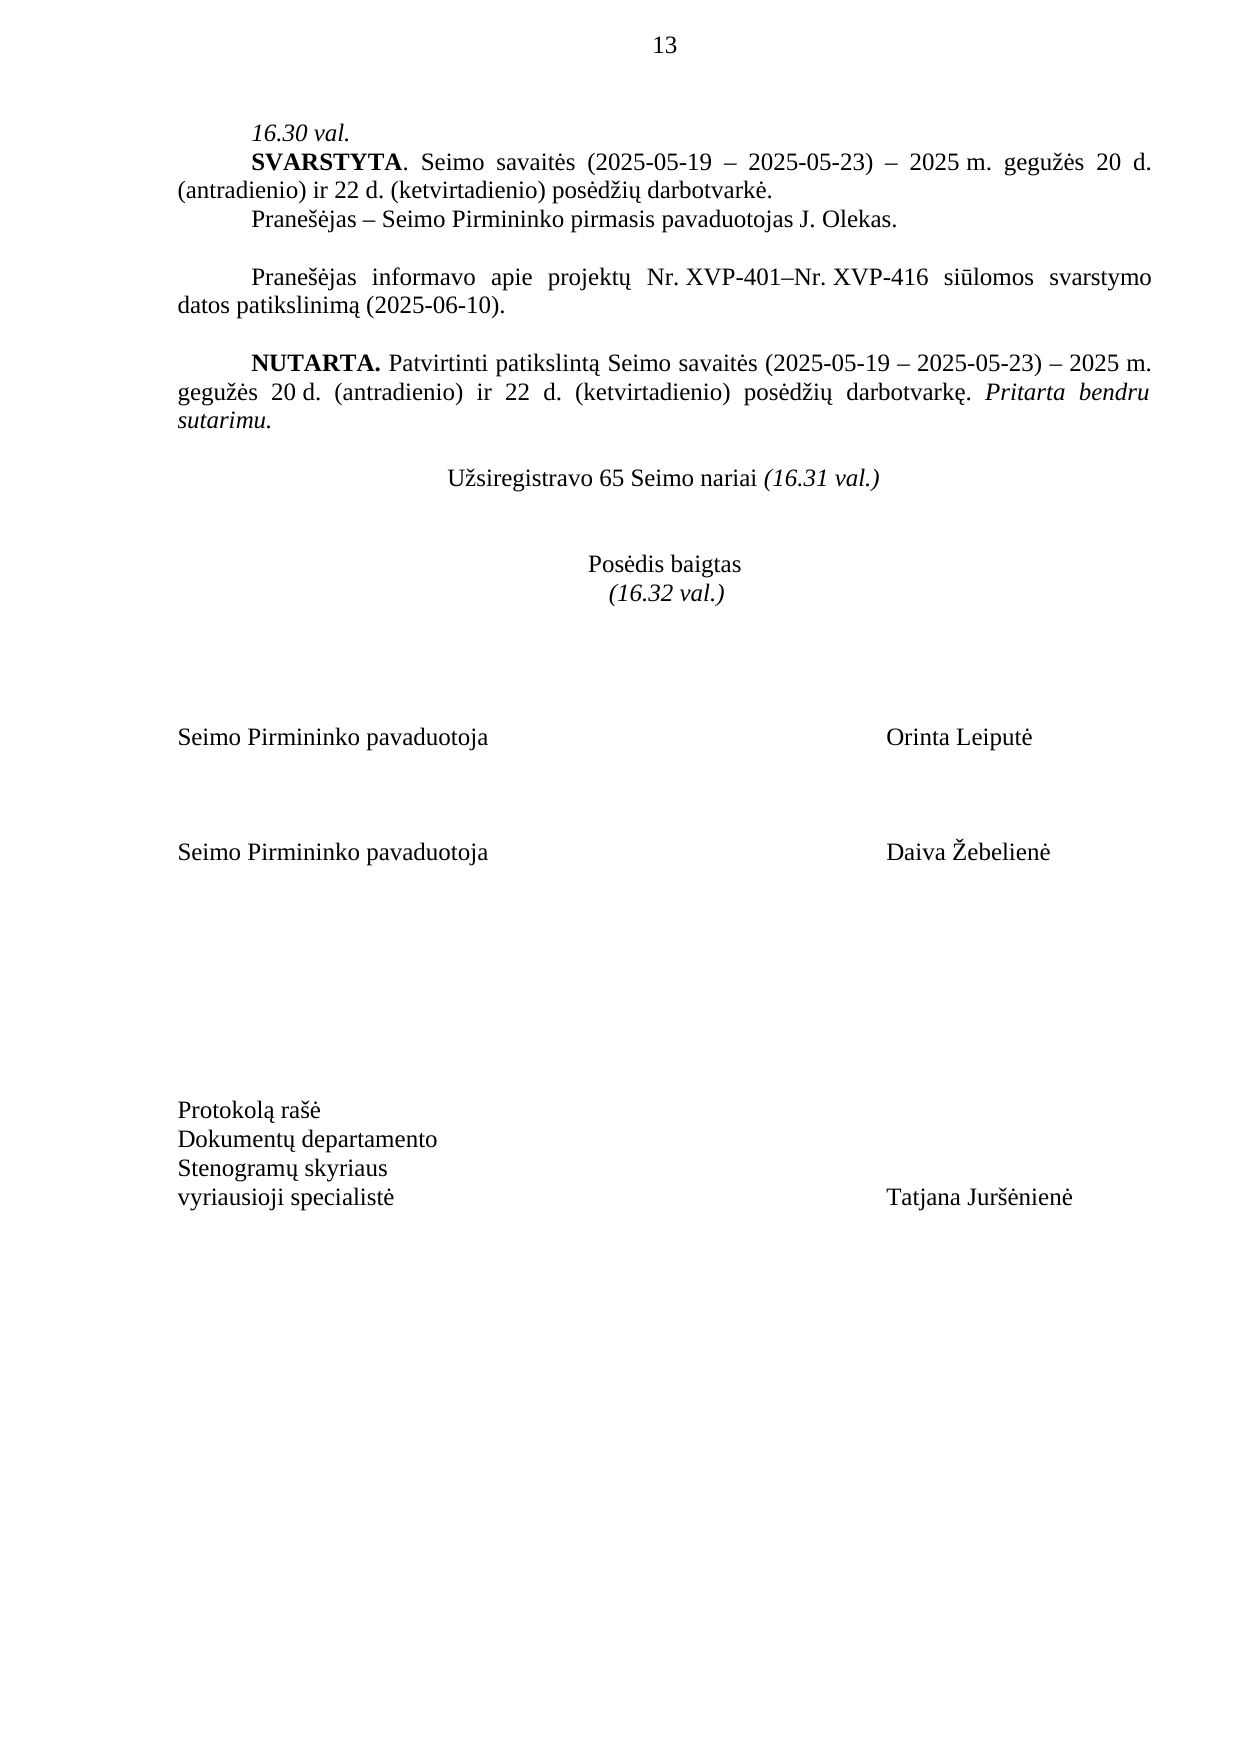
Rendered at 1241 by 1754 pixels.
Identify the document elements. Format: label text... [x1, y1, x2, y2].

text SVARSTYTA. Seimo savaitės (2025-05-19 – 2025-05-23) – 2025 m. gegužės 20 d. (antradienio) ir 22 d. (ketvirtadienio) posėdžių darbotvarkė. [177, 147, 1152, 204]
text Užsiregistravo 65 Seimo nariai (16.31 val.) [177, 463, 1152, 492]
text NUTARTA. Patvirtinti patikslintą Seimo savaitės (2025-05-19 – 2025-05-23) – 2025 m. gegužės 20 d. (antradienio) ir 22 d. (ketvirtadienio) posėdžių darbotvarkę. Pritarta bendru sutarimu. [177, 348, 1152, 434]
text Protokolą rašė [177, 1096, 1152, 1124]
text Dokumentų departamento [177, 1124, 1152, 1153]
text 16.30 val. [177, 118, 1152, 147]
text Posėdis baigtas [177, 549, 1152, 578]
text Stenogramų skyriaus [177, 1153, 1152, 1182]
text Pranešėjas – Seimo Pirmininko pirmasis pavaduotojas J. Olekas. [177, 204, 1152, 233]
text (16.32 val.) [177, 578, 1152, 607]
text Pranešėjas informavo apie projektų Nr. XVP-401–Nr. XVP-416 siūlomos svarstymo datos patikslinimą (2025-06-10). [177, 262, 1152, 319]
text Seimo Pirmininko pavaduotoja Daiva Žebelienė [177, 837, 1152, 866]
text Seimo Pirmininko pavaduotoja Orinta Leiputė [177, 722, 1152, 751]
text vyriausioji specialistė Tatjana Juršėnienė [177, 1182, 1152, 1211]
